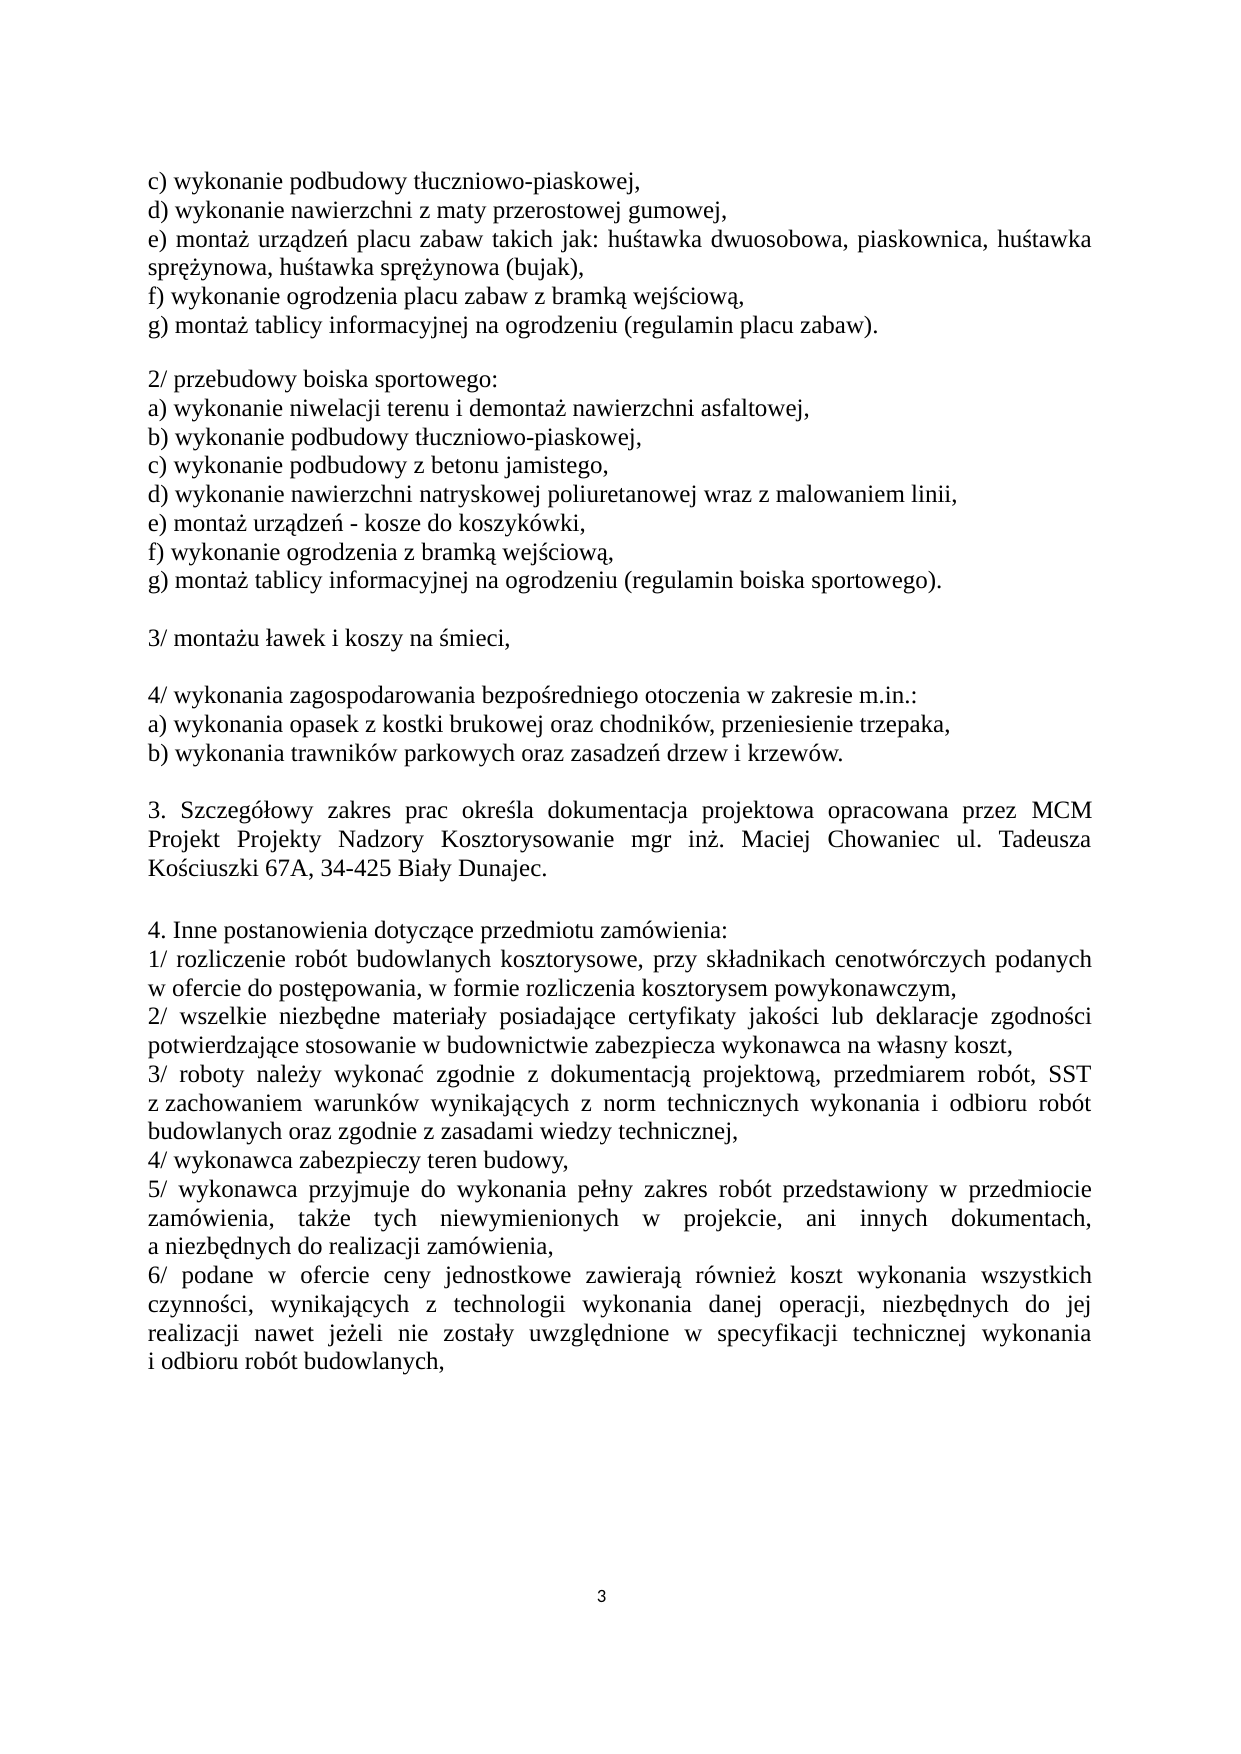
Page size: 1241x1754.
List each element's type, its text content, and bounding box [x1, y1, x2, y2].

text 4. Inne postanowienia dotyczące przedmiotu zamówienia: [148, 915, 1093, 944]
text g) montaż tablicy informacyjnej na ogrodzeniu (regulamin boiska sportowego). [148, 565, 1093, 594]
text 6/ podane w ofercie ceny jednostkowe zawierają również koszt wykonania wszystkich czynności, wynikających z technologii wykonania danej operacji, niezbędnych do jej realizacji nawet jeżeli nie zostały uwzględnione w specyfikacji technicznej wykonania i odbioru robót budowlanych, [148, 1260, 1093, 1375]
text b) wykonanie podbudowy tłuczniowo-piaskowej, [148, 422, 1093, 450]
text d) wykonanie nawierzchni natryskowej poliuretanowej wraz z malowaniem linii, [148, 479, 1093, 508]
text 1/ rozliczenie robót budowlanych kosztorysowe, przy składnikach cenotwórczych podanych w ofercie do postępowania, w formie rozliczenia kosztorysem powykonawczym, [148, 944, 1093, 1001]
text 3/ montażu ławek i koszy na śmieci, [148, 623, 1093, 652]
text 4/ wykonawca zabezpieczy teren budowy, [148, 1145, 1093, 1174]
text 3/ roboty należy wykonać zgodnie z dokumentacją projektową, przedmiarem robót, SST z zachowaniem warunków wynikających z norm technicznych wykonania i odbioru robót budowlanych oraz zgodnie z zasadami wiedzy technicznej, [148, 1059, 1093, 1145]
text d) wykonanie nawierzchni z maty przerostowej gumowej, [148, 195, 1093, 224]
text c) wykonanie podbudowy tłuczniowo-piaskowej, [148, 166, 1093, 195]
text a) wykonanie niwelacji terenu i demontaż nawierzchni asfaltowej, [148, 393, 1093, 422]
text f) wykonanie ogrodzenia placu zabaw z bramką wejściową, [148, 281, 1093, 310]
text 2/ przebudowy boiska sportowego: [148, 364, 1093, 393]
text 3. Szczegółowy zakres prac określa dokumentacja projektowa opracowana przez MCM Projekt Projekty Nadzory Kosztorysowanie mgr inż. Maciej Chowaniec ul. Tadeusza Kościuszki 67A, 34-425 Biały Dunajec. [148, 795, 1093, 882]
text e) montaż urządzeń - kosze do koszykówki, [148, 508, 1093, 537]
text c) wykonanie podbudowy z betonu jamistego, [148, 450, 1093, 479]
text f) wykonanie ogrodzenia z bramką wejściową, [148, 537, 1093, 565]
text a) wykonania opasek z kostki brukowej oraz chodników, przeniesienie trzepaka, [148, 709, 1093, 738]
text 5/ wykonawca przyjmuje do wykonania pełny zakres robót przedstawiony w przedmiocie zamówienia, także tych niewymienionych w projekcie, ani innych dokumentach, a niezbędnych do realizacji zamówienia, [148, 1174, 1093, 1260]
text 2/ wszelkie niezbędne materiały posiadające certyfikaty jakości lub deklaracje zgodności potwierdzające stosowanie w budownictwie zabezpiecza wykonawca na własny koszt, [148, 1001, 1093, 1059]
text e) montaż urządzeń placu zabaw takich jak: huśtawka dwuosobowa, piaskownica, huśtawka sprężynowa, huśtawka sprężynowa (bujak), [148, 224, 1093, 281]
text b) wykonania trawników parkowych oraz zasadzeń drzew i krzewów. [148, 738, 1093, 767]
text g) montaż tablicy informacyjnej na ogrodzeniu (regulamin placu zabaw). [148, 310, 1093, 339]
text 4/ wykonania zagospodarowania bezpośredniego otoczenia w zakresie m.in.: [148, 680, 1093, 709]
